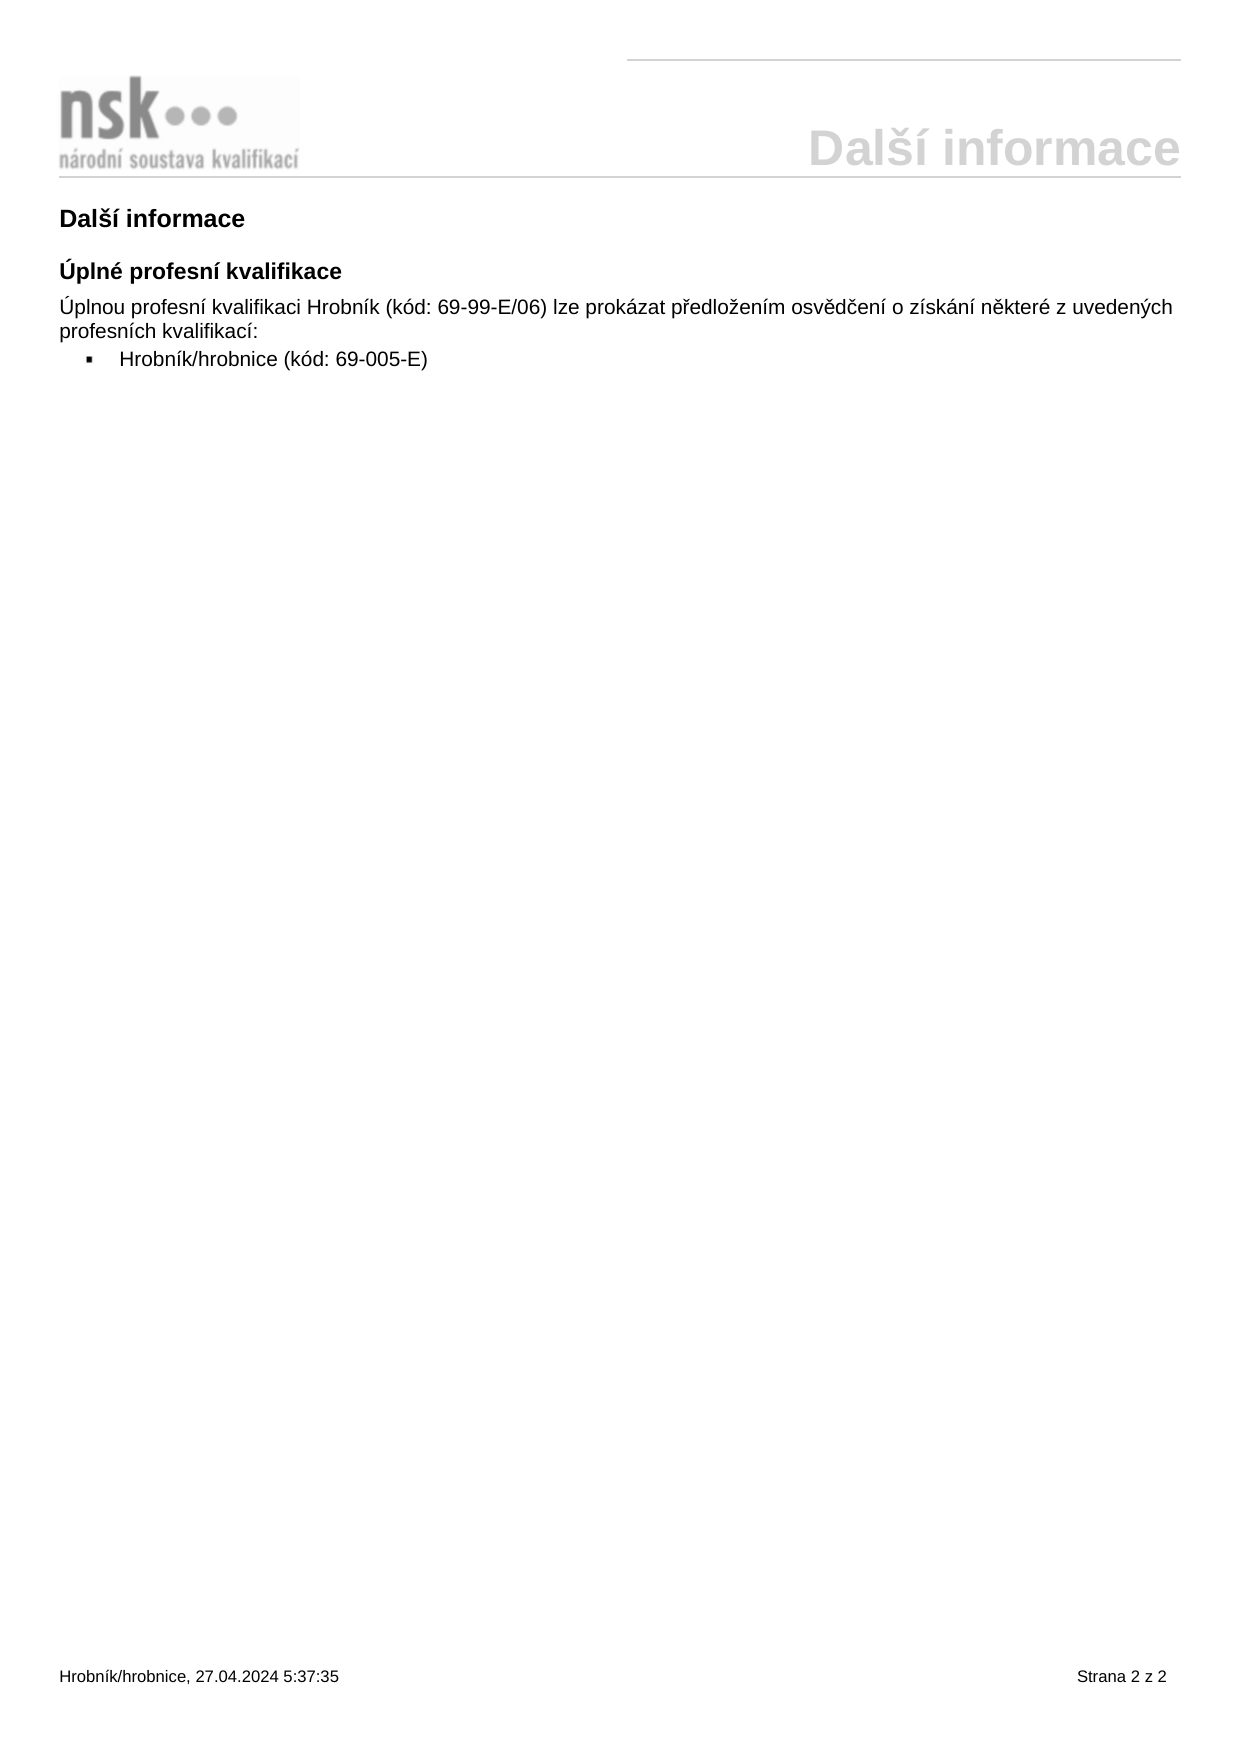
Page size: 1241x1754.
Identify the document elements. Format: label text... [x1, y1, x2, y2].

table_cell [1167, 1483, 1181, 1658]
table_cell [119, 406, 482, 706]
table_cell [619, 1006, 627, 1306]
table_cell [119, 706, 482, 1006]
table_cell [619, 170, 627, 176]
table_cell [861, 373, 1167, 406]
table_cell Hrobník/hrobnice (kód: 69-005-E) [119, 347, 1181, 373]
table_cell [620, 59, 627, 170]
table_cell [59, 194, 119, 200]
table_cell [119, 373, 482, 406]
table_cell [59, 1006, 119, 1306]
table_cell [619, 1483, 627, 1658]
table_cell [1167, 373, 1181, 406]
table_cell [59, 1483, 119, 1658]
table_cell [861, 236, 1167, 248]
table_cell [1167, 236, 1181, 248]
table_cell [1167, 1006, 1181, 1306]
table_cell Úplné profesní kvalifikace [59, 248, 1181, 295]
table_cell [627, 373, 861, 406]
table_cell [861, 706, 1167, 1006]
table_cell [119, 1306, 482, 1483]
table_cell [619, 236, 627, 248]
table_cell [627, 343, 861, 347]
table_cell [627, 194, 861, 200]
table_cell [627, 706, 861, 1006]
table_cell [482, 171, 619, 176]
table_cell [627, 1483, 861, 1658]
table_cell [861, 194, 1167, 200]
table_cell Hrobník/hrobnice, 27.04.2024 5:37:35 [59, 1658, 861, 1694]
table_cell [482, 1006, 619, 1306]
table_cell [119, 1483, 482, 1658]
table_cell [482, 1483, 619, 1658]
table_cell [861, 1483, 1167, 1658]
table_cell [119, 194, 482, 200]
table_cell [1167, 343, 1181, 347]
table_cell Další informace [59, 200, 1181, 236]
table_cell Úplnou profesní kvalifikaci Hrobník (kód: 69-99-E/06) lze prokázat předložením osvědčení o získání některé z uvedených profesních kvalifikací: [59, 295, 1181, 343]
table_cell [59, 706, 119, 1006]
table_cell [619, 194, 627, 200]
table_cell [59, 343, 119, 347]
table_cell [482, 706, 619, 1006]
table_cell [619, 706, 627, 1006]
table_cell [627, 236, 861, 248]
table_cell [482, 406, 619, 706]
table_cell [59, 1306, 119, 1483]
table_cell [482, 373, 619, 406]
table_cell [59, 178, 1181, 194]
table_cell [119, 343, 482, 347]
table_cell [119, 236, 482, 248]
table_cell [482, 194, 619, 200]
table_cell [1167, 706, 1181, 1006]
table_cell [59, 236, 119, 248]
table_cell [59, 373, 119, 406]
table_cell [861, 1006, 1167, 1306]
table_cell [627, 1306, 861, 1483]
table_cell [627, 406, 861, 706]
table_cell [59, 171, 119, 176]
table_cell Další informace [627, 61, 1181, 176]
table_cell [482, 236, 619, 248]
table_cell [1167, 1306, 1181, 1483]
table_cell [861, 406, 1167, 706]
table_cell [619, 1306, 627, 1483]
table_cell [482, 343, 619, 347]
table_cell [861, 343, 1167, 347]
table_cell [619, 373, 627, 406]
table_cell [59, 406, 119, 706]
table_cell [1167, 194, 1181, 200]
picture [59, 347, 119, 372]
table_cell [619, 406, 627, 706]
table_cell [482, 1306, 619, 1483]
table_cell Strana 2 z 2 [861, 1658, 1167, 1694]
table_cell [119, 171, 482, 176]
table_cell [861, 1306, 1167, 1483]
table_cell [627, 1006, 861, 1306]
table_cell [1167, 406, 1181, 706]
table_cell [1167, 1658, 1181, 1694]
table_cell [119, 1006, 482, 1306]
picture [58, 59, 620, 171]
